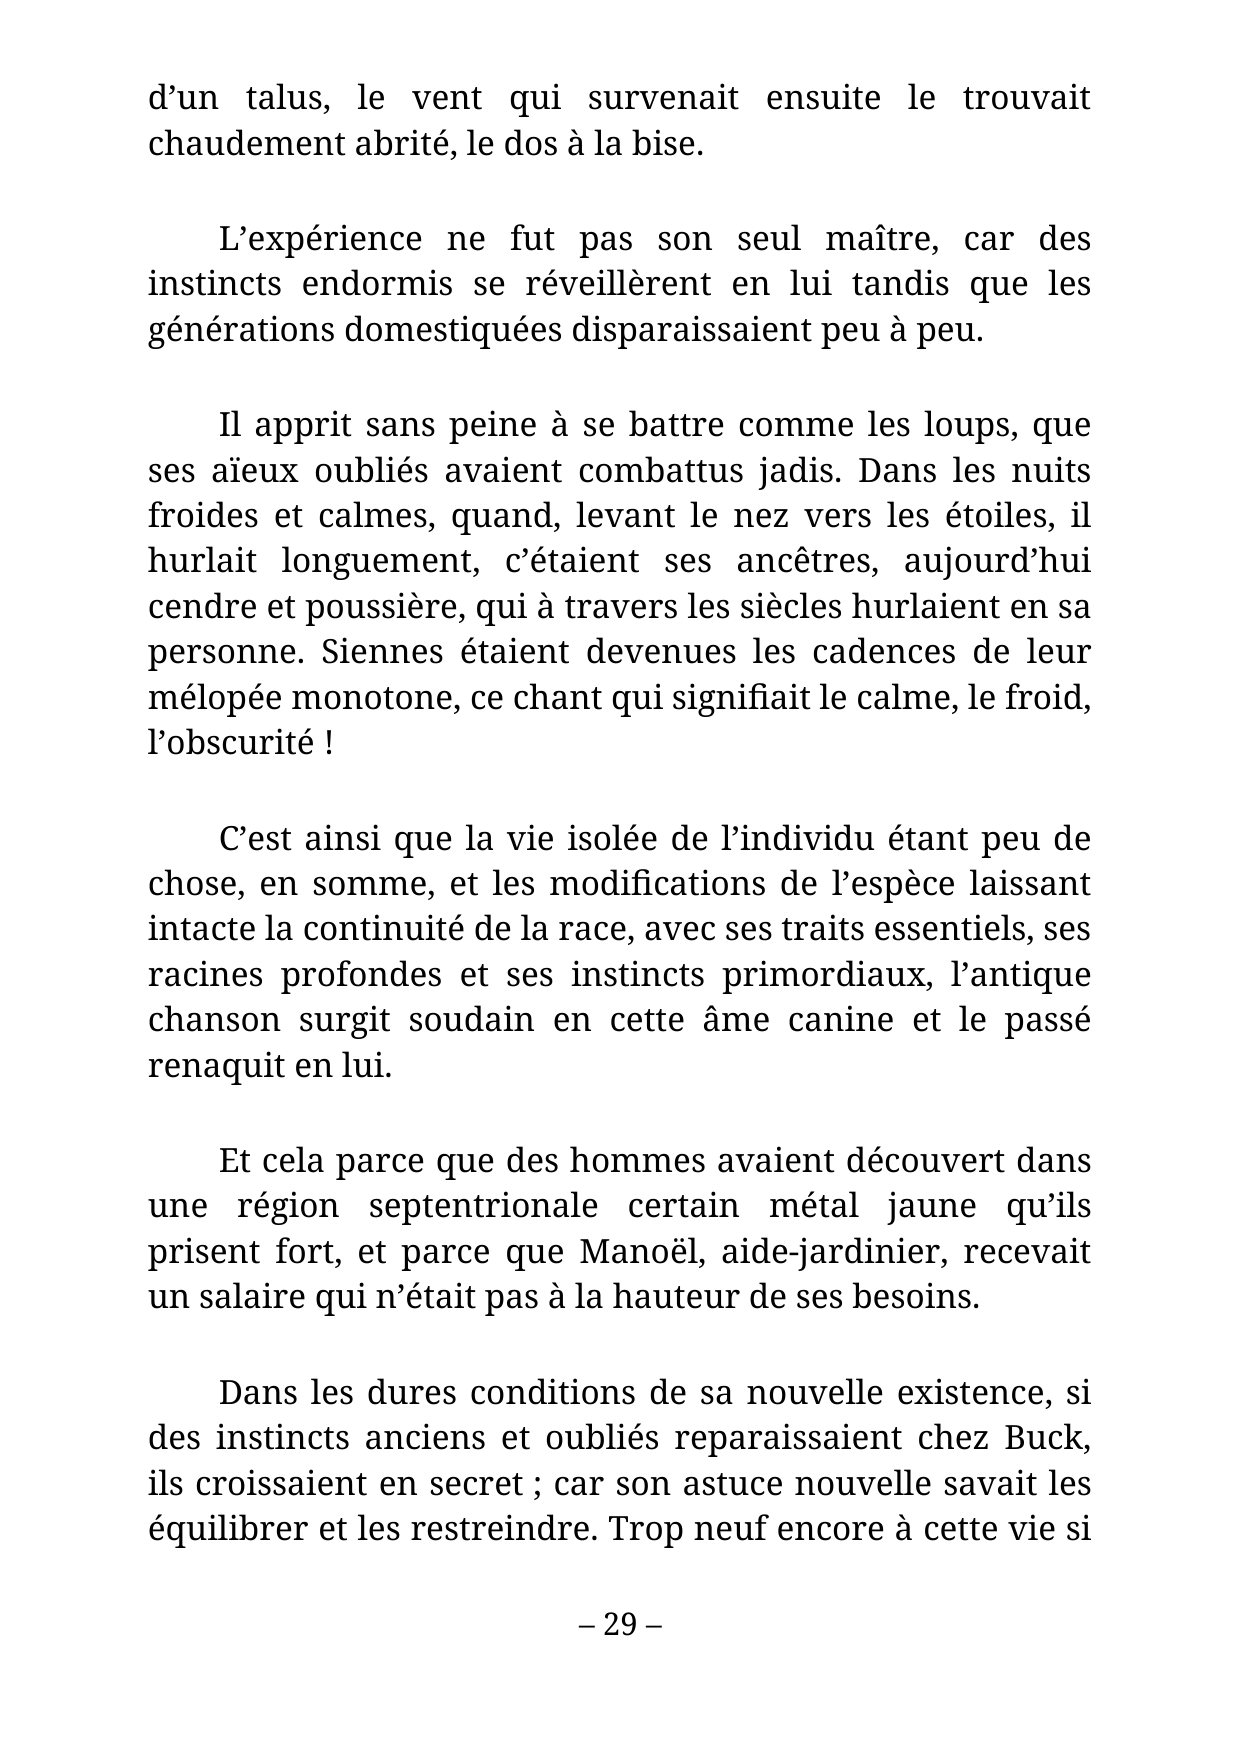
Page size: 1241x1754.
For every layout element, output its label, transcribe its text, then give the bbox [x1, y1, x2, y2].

text C’est ainsi que la vie isolée de l’individu étant peu de chose, en somme, et les modifications de l’espèce laissant intacte la continuité de la race, avec ses traits essentiels, ses racines profondes et ses instincts primordiaux, l’antique chanson surgit soudain en cette âme canine et le passé renaquit en lui. [148, 814, 1092, 1087]
text Et cela parce que des hommes avaient découvert dans une région septentrionale certain métal jaune qu’ils prisent fort, et parce que Manoël, aide-jardinier, recevait un salaire qui n’était pas à la hauteur de ses besoins. [148, 1137, 1092, 1318]
text d’un talus, le vent qui survenait ensuite le trouvait chaudement abrité, le dos à la bise. [148, 74, 1092, 165]
text L’expérience ne fut pas son seul maître, car des instincts endormis se réveillèrent en lui tandis que les générations domestiquées disparaissaient peu à peu. [148, 215, 1092, 351]
text Il apprit sans peine à se battre comme les loups, que ses aïeux oubliés avaient combattus jadis. Dans les nuits froides et calmes, quand, levant le nez vers les étoiles, il hurlait longuement, c’étaient ses ancêtres, aujourd’hui cendre et poussière, qui à travers les siècles hurlaient en sa personne. Siennes étaient devenues les cadences de leur mélopée monotone, ce chant qui signifiait le calme, le froid, l’obscurité ! [148, 401, 1092, 764]
text Dans les dures conditions de sa nouvelle existence, si des instincts anciens et oubliés reparaissaient chez Buck, ils croissaient en secret ; car son astuce nouvelle savait les équilibrer et les restreindre. Trop neuf encore à cette vie si [148, 1368, 1092, 1550]
